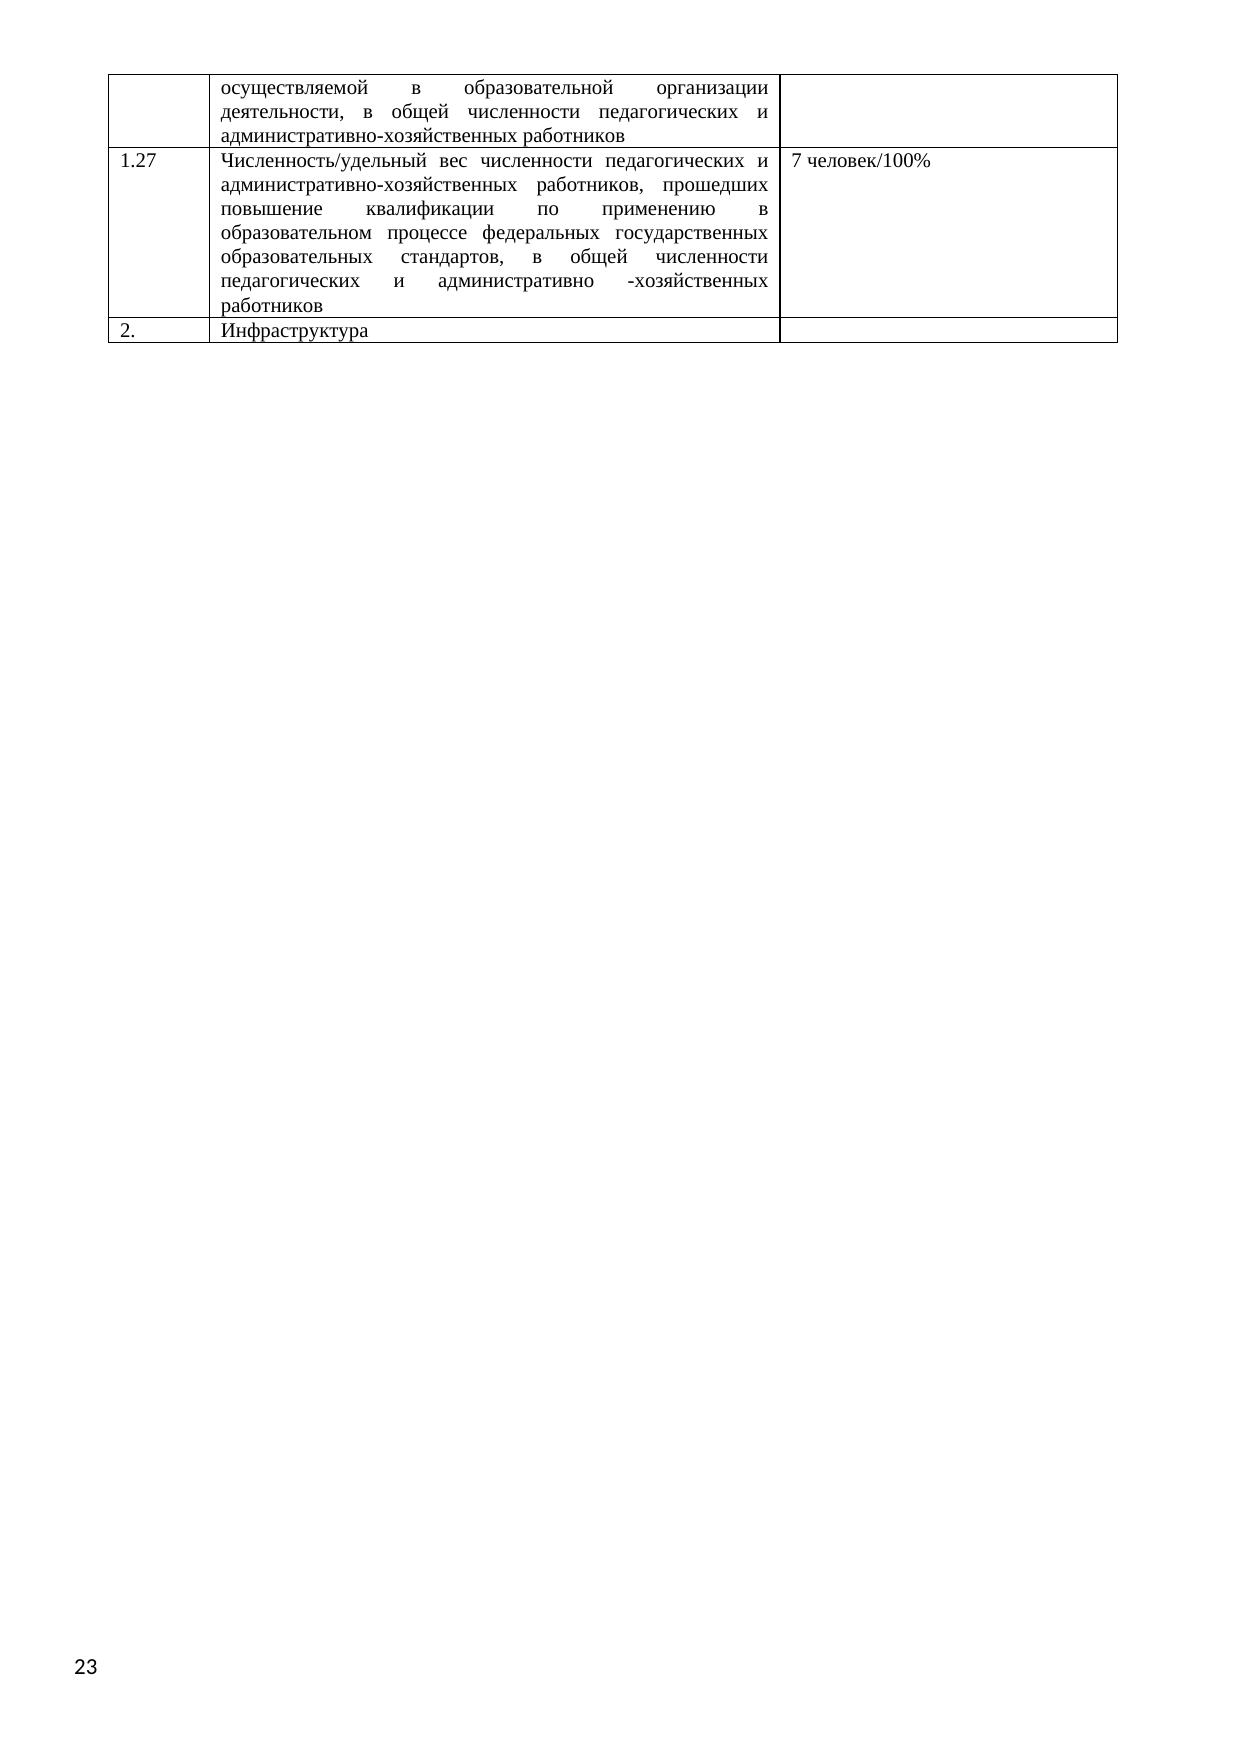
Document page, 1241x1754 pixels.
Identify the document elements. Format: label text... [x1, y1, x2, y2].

table_cell Инфраструктура [210, 318, 779, 342]
table_cell 2. [109, 318, 209, 342]
table_cell осуществляемой в образовательной организации деятельности, в общей численности педагогических и административно-хозяйственных работников [210, 75, 779, 147]
table_cell 7 человек/100% [781, 148, 1117, 317]
table_cell 1.27 [109, 148, 209, 317]
table_cell [109, 75, 209, 147]
table_cell [781, 318, 1117, 342]
table_cell Численность/удельный вес численности педагогических и административно-хозяйственных работников, прошедших повышение квалификации по применению в образовательном процессе федеральных государственных образовательных стандартов, в общей численности педагогических и административно -хозяйственных работников [210, 148, 779, 317]
table_cell [781, 75, 1117, 147]
